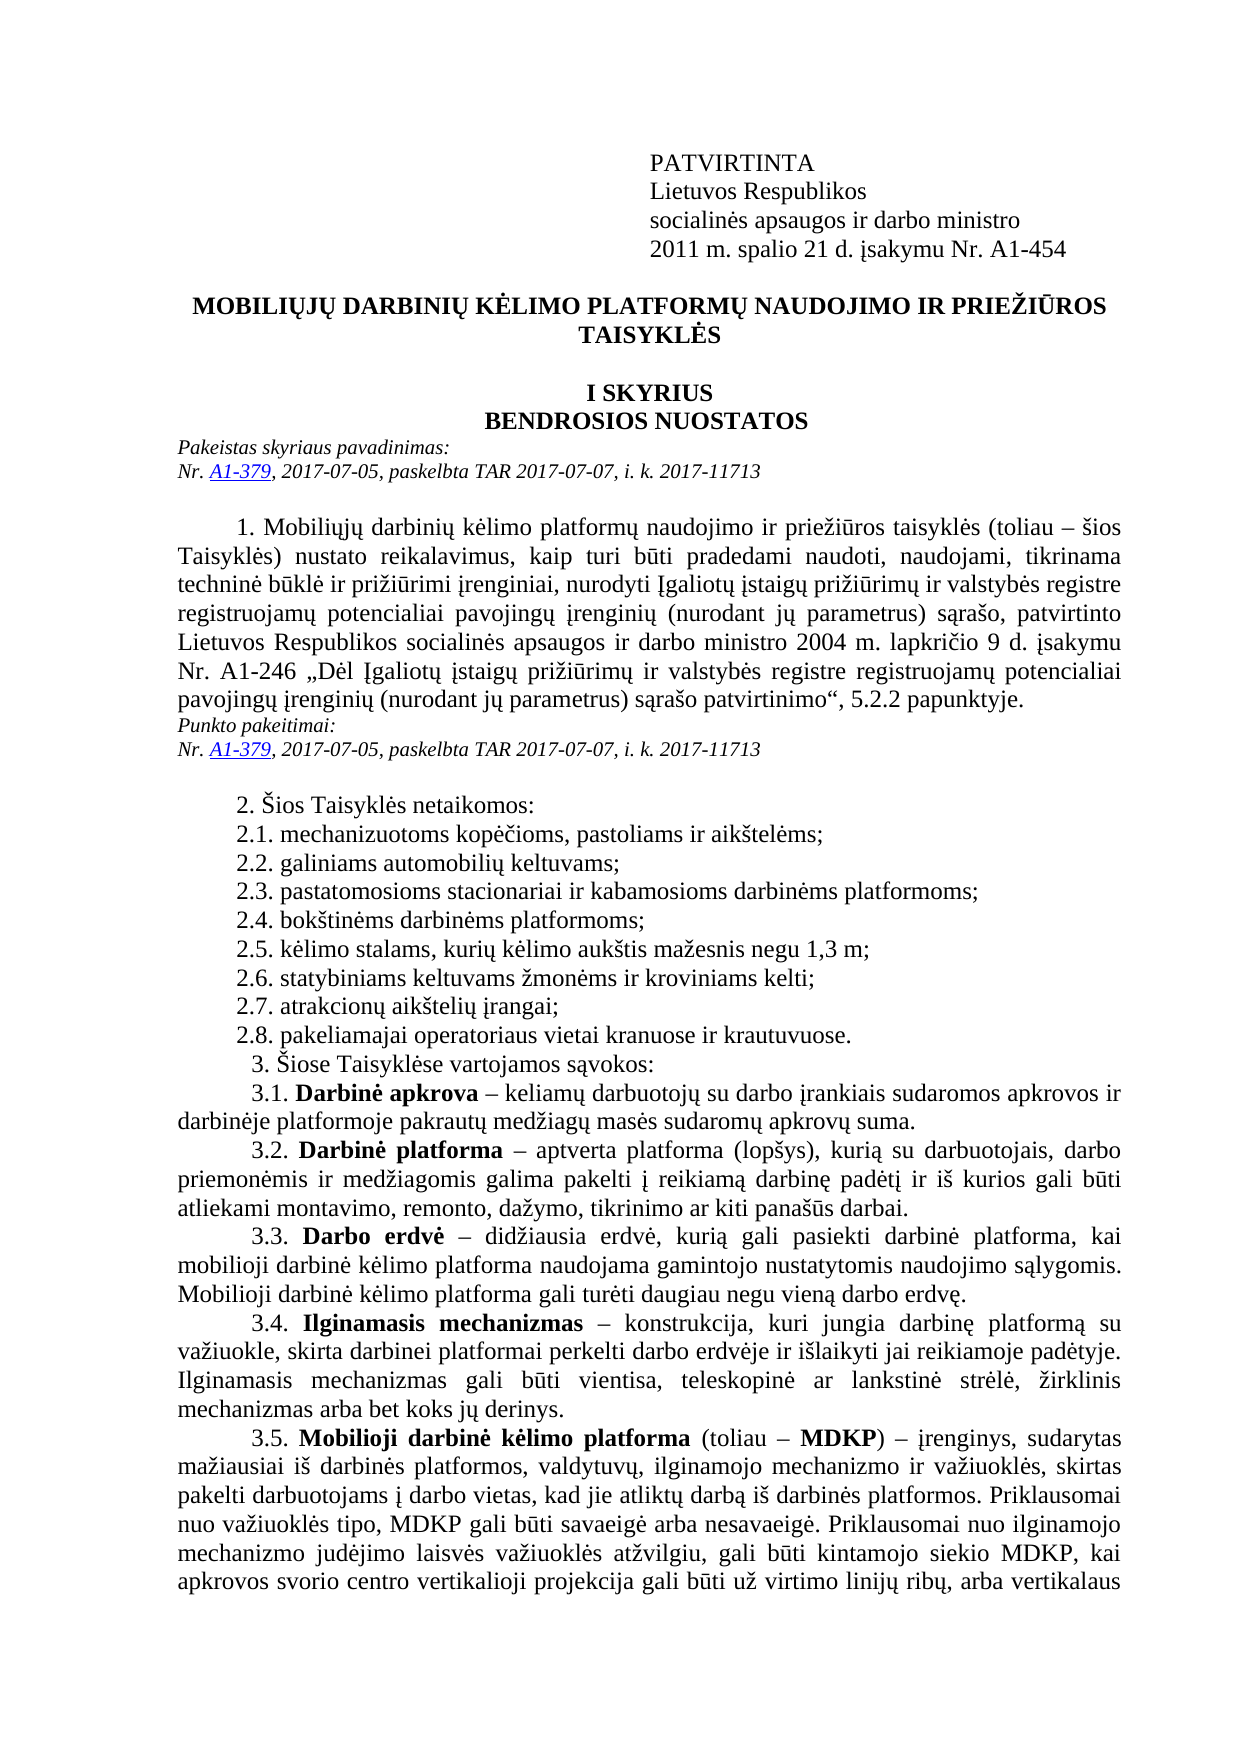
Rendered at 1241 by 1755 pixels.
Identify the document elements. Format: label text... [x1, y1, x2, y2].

text 3.3. Darbo erdvė – didžiausia erdvė, kurią gali pasiekti darbinė platforma, kai mobilioji darbinė kėlimo platforma naudojama gamintojo nustatytomis naudojimo sąlygomis. Mobilioji darbinė kėlimo platforma gali turėti daugiau negu vieną darbo erdvę. [177, 1221, 1122, 1308]
text 3.4. Ilginamasis mechanizmas – konstrukcija, kuri jungia darbinę platformą su važiuokle, skirta darbinei platformai perkelti darbo erdvėje ir išlaikyti jai reikiamoje padėtyje. Ilginamasis mechanizmas gali būti vientisa, teleskopinė ar lankstinė strėlė, žirklinis mechanizmas arba bet koks jų derinys. [177, 1308, 1122, 1423]
text 2.3. pastatomosioms stacionariai ir kabamosioms darbinėms platformoms; [177, 876, 1122, 905]
text Pakeistas skyriaus pavadinimas: [177, 435, 1122, 459]
text 3.1. Darbinė apkrova – keliamų darbuotojų su darbo įrankiais sudaromos apkrovos ir darbinėje platformoje pakrautų medžiagų masės sudaromų apkrovų suma. [177, 1078, 1122, 1135]
text Nr. A1-379, 2017-07-05, paskelbta TAR 2017-07-07, i. k. 2017-11713 [177, 737, 1122, 761]
text 2.7. atrakcionų aikštelių įrangai; [177, 991, 1122, 1020]
text 2.8. pakeliamajai operatoriaus vietai kranuose ir krautuvuose. [177, 1020, 1122, 1049]
text PATVIRTINTA [649, 148, 1122, 176]
text 2.6. statybiniams keltuvams žmonėms ir kroviniams kelti; [177, 963, 1122, 991]
text socialinės apsaugos ir darbo ministro [649, 205, 1122, 234]
text 2.4. bokštinėms darbinėms platformoms; [177, 905, 1122, 934]
text BENDROSIOS NUOSTATOS [177, 406, 1122, 435]
text Nr. A1-379, 2017-07-05, paskelbta TAR 2017-07-07, i. k. 2017-11713 [177, 459, 1122, 483]
text 2.5. kėlimo stalams, kurių kėlimo aukštis mažesnis negu 1,3 m; [177, 934, 1122, 963]
text 3.2. Darbinė platforma – aptverta platforma (lopšys), kurią su darbuotojais, darbo priemonėmis ir medžiagomis galima pakelti į reikiamą darbinę padėtį ir iš kurios gali būti atliekami montavimo, remonto, dažymo, tikrinimo ar kiti panašūs darbai. [177, 1135, 1122, 1221]
text MOBILIŲJŲ DARBINIŲ KĖLIMO PLATFORMŲ NAUDOJIMO IR PRIEŽIŪROS TAISYKLĖS [177, 291, 1122, 349]
text 3.5. Mobilioji darbinė kėlimo platforma (toliau – MDKP) – įrenginys, sudarytas mažiausiai iš darbinės platformos, valdytuvų, ilginamojo mechanizmo ir važiuoklės, skirtas pakelti darbuotojams į darbo vietas, kad jie atliktų darbą iš darbinės platformos. Priklausomai nuo važiuoklės tipo, MDKP gali būti savaeigė arba nesavaeigė. Priklausomai nuo ilginamojo mechanizmo judėjimo laisvės važiuoklės atžvilgiu, gali būti kintamojo siekio MDKP, kai apkrovos svorio centro vertikalioji projekcija gali būti už virtimo linijų ribų, arba vertikalaus [177, 1423, 1122, 1595]
text 2.1. mechanizuotoms kopėčioms, pastoliams ir aikštelėms; [177, 819, 1122, 848]
text I SKYRIUs [177, 378, 1122, 406]
text 2011 m. spalio 21 d. įsakymu Nr. A1-454 [649, 234, 1122, 263]
text Lietuvos Respublikos [649, 176, 1122, 205]
text 2. Šios Taisyklės netaikomos: [177, 790, 1122, 819]
text 3. Šiose Taisyklėse vartojamos sąvokos: [177, 1049, 1122, 1078]
text Punkto pakeitimai: [177, 713, 1122, 737]
text 1. Mobiliųjų darbinių kėlimo platformų naudojimo ir priežiūros taisyklės (toliau – šios Taisyklės) nustato reikalavimus, kaip turi būti pradedami naudoti, naudojami, tikrinama techninė būklė ir prižiūrimi įrenginiai, nurodyti Įgaliotų įstaigų prižiūrimų ir valstybės registre registruojamų potencialiai pavojingų įrenginių (nurodant jų parametrus) sąrašo, patvirtinto Lietuvos Respublikos socialinės apsaugos ir darbo ministro 2004 m. lapkričio 9 d. įsakymu Nr. A1-246 „Dėl Įgaliotų įstaigų prižiūrimų ir valstybės registre registruojamų potencialiai pavojingų įrenginių (nurodant jų parametrus) sąrašo patvirtinimo“, 5.2.2 papunktyje. [177, 512, 1122, 713]
text 2.2. galiniams automobilių keltuvams; [177, 848, 1122, 876]
